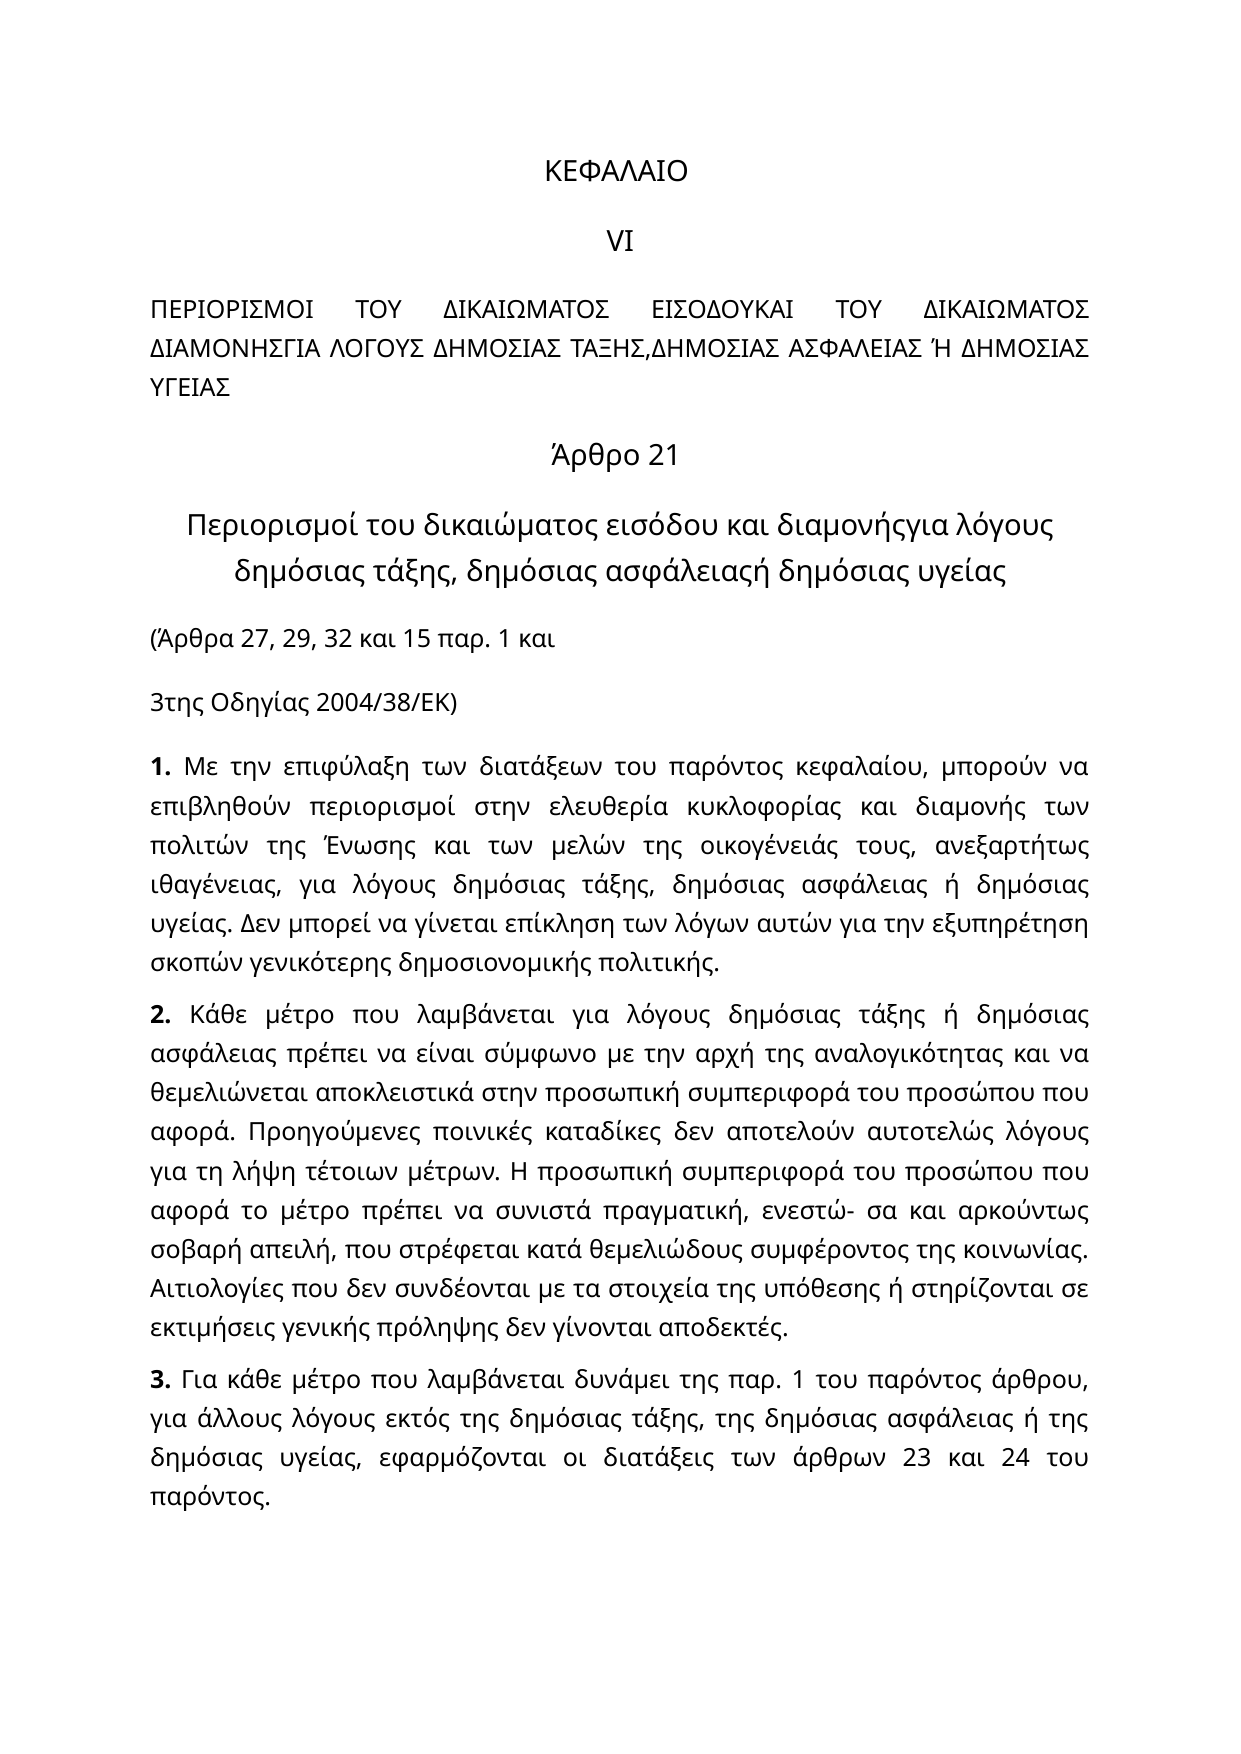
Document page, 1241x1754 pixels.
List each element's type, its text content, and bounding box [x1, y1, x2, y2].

text (Άρθρα 27, 29, 32 και 15 παρ. 1 και [150, 621, 1090, 655]
text 3. Για κάθε μέτρο που λαμβάνεται δυνάμει της παρ. 1 του παρόντος άρθρου, για άλλους λόγους εκτός της δημόσιας τάξης, της δημόσιας ασφάλειας ή της δημόσιας υγείας, εφαρμόζονται οι διατάξεις των άρθρων 23 και 24 του παρόντος. [150, 1361, 1090, 1513]
subtitle VI [150, 221, 1090, 260]
subtitle Περιορισμοί του δικαιώματος εισόδου και διαμονήςγια λόγους δημόσιας τάξης, δημόσιας ασφάλειαςή δημόσιας υγείας [150, 504, 1090, 590]
subtitle ΚΕΦΑΛΑΙΟ [150, 150, 1090, 190]
text 3της Οδηγίας 2004/38/ΕΚ) [150, 685, 1090, 719]
text 1. Με την επιφύλαξη των διατάξεων του παρόντος κεφαλαίου, μπορούν να επιβληθούν περιορισμοί στην ελευθερία κυκλοφορίας και διαμονής των πολιτών της Ένωσης και των μελών της οικογένειάς τους, ανεξαρτήτως ιθαγένειας, για λόγους δημόσιας τάξης, δημόσιας ασφάλειας ή δημόσιας υγείας. Δεν μπορεί να γίνεται επίκληση των λόγων αυτών για την εξυπηρέτηση σκοπών γενικότερης δημοσιονομικής πολιτικής. [150, 749, 1090, 979]
text 2. Κάθε μέτρο που λαμβάνεται για λόγους δημόσιας τάξης ή δημόσιας ασφάλειας πρέπει να είναι σύμφωνο με την αρχή της αναλογικότητας και να θεμελιώνεται αποκλειστικά στην προσωπική συμπεριφορά του προσώπου που αφορά. Προηγούμενες ποινικές καταδίκες δεν αποτελούν αυτοτελώς λόγους για τη λήψη τέτοιων μέτρων. Η προσωπική συμπεριφορά του προσώπου που αφορά το μέτρο πρέπει να συνιστά πραγματική, ενεστώ- σα και αρκούντως σοβαρή απειλή, που στρέφεται κατά θεμελιώδους συμφέροντος της κοινωνίας. Αιτιολογίες που δεν συνδέονται με τα στοιχεία της υπόθεσης ή στηρίζονται σε εκτιμήσεις γενικής πρόληψης δεν γίνονται αποδεκτές. [150, 996, 1090, 1344]
text ΠΕΡΙΟΡΙΣΜΟΙ ΤΟΥ ΔΙΚΑΙΩΜΑΤΟΣ ΕΙΣΟΔΟΥΚΑΙ ΤΟΥ ΔΙΚΑΙΩΜΑΤΟΣ ΔΙΑΜΟΝΗΣΓΙΑ ΛΟΓΟΥΣ ΔΗΜΟΣΙΑΣ ΤΑΞΗΣ,ΔΗΜΟΣΙΑΣ ΑΣΦΑΛΕΙΑΣ Ή ΔΗΜΟΣΙΑΣ ΥΓΕΙΑΣ [150, 291, 1090, 404]
subtitle Άρθρο 21 [150, 434, 1090, 473]
